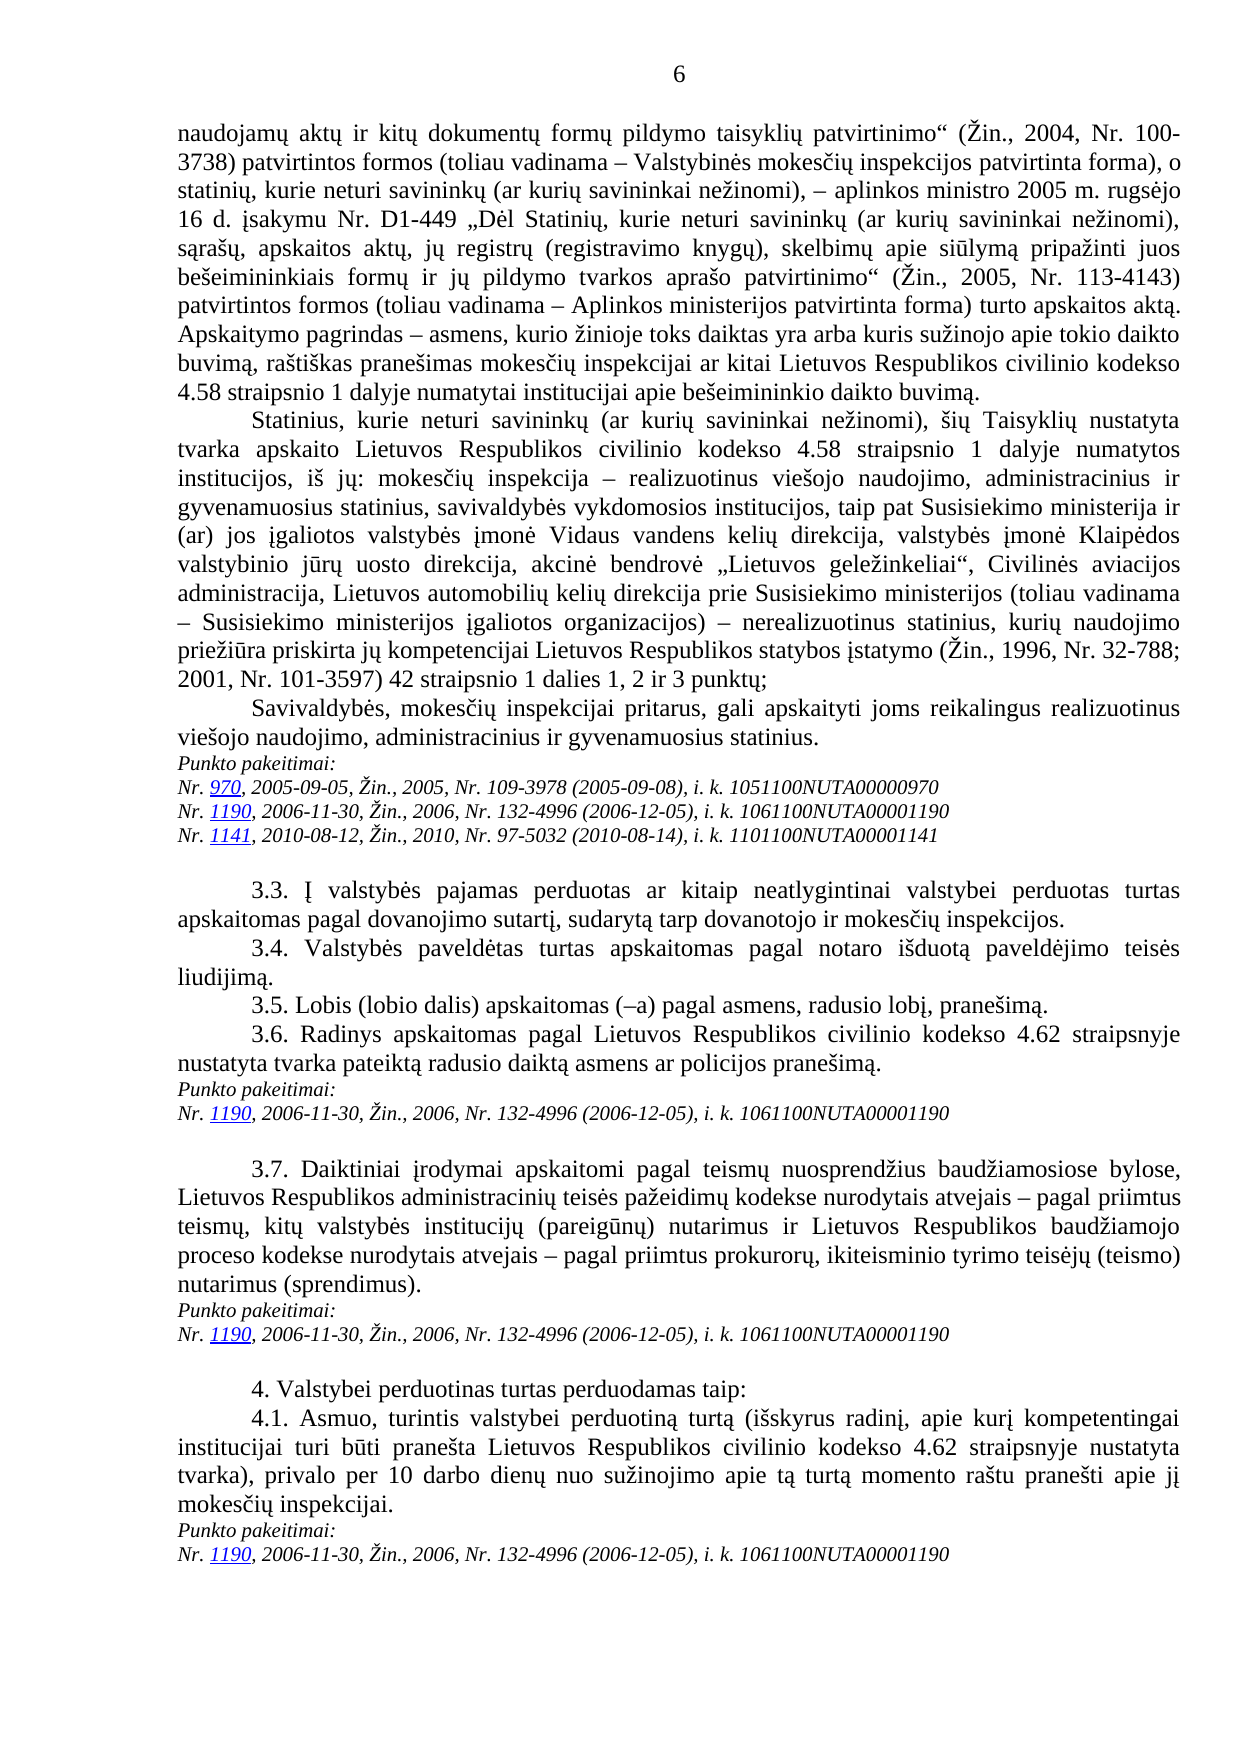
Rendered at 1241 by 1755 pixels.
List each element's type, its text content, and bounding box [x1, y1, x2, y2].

text 3.5. Lobis (lobio dalis) apskaitomas (–a) pagal asmens, radusio lobį, pranešimą. [177, 991, 1181, 1019]
text 3.6. Radinys apskaitomas pagal Lietuvos Respublikos civilinio kodekso 4.62 straipsnyje nustatyta tvarka pateiktą radusio daiktą asmens ar policijos pranešimą. [177, 1019, 1181, 1077]
text 4. Valstybei perduotinas turtas perduodamas taip: [177, 1374, 1181, 1403]
text 3.7. Daiktiniai įrodymai apskaitomi pagal teismų nuosprendžius baudžiamosiose bylose, Lietuvos Respublikos administracinių teisės pažeidimų kodekse nurodytais atvejais – pagal priimtus teismų, kitų valstybės institucijų (pareigūnų) nutarimus ir Lietuvos Respublikos baudžiamojo proceso kodekse nurodytais atvejais – pagal priimtus prokurorų, ikiteisminio tyrimo teisėjų (teismo) nutarimus (sprendimus). [177, 1154, 1181, 1297]
text 3.3. Į valstybės pajamas perduotas ar kitaip neatlygintinai valstybei perduotas turtas apskaitomas pagal dovanojimo sutartį, sudarytą tarp dovanotojo ir mokesčių inspekcijos. [177, 876, 1181, 933]
text Statinius, kurie neturi savininkų (ar kurių savininkai nežinomi), šių Taisyklių nustatyta tvarka apskaito Lietuvos Respublikos civilinio kodekso 4.58 straipsnio 1 dalyje numatytos institucijos, iš jų: mokesčių inspekcija – realizuotinus viešojo naudojimo, administracinius ir gyvenamuosius statinius, savivaldybės vykdomosios institucijos, taip pat Susisiekimo ministerija ir (ar) jos įgaliotos valstybės įmonė Vidaus vandens kelių direkcija, valstybės įmonė Klaipėdos valstybinio jūrų uosto direkcija, akcinė bendrovė „Lietuvos geležinkeliai“, Civilinės aviacijos administracija, Lietuvos automobilių kelių direkcija prie Susisiekimo ministerijos (toliau vadinama – Susisiekimo ministerijos įgaliotos organizacijos) – nerealizuotinus statinius, kurių naudojimo priežiūra priskirta jų kompetencijai Lietuvos Respublikos statybos įstatymo (Žin., 1996, Nr. 32-788; 2001, Nr. 101-3597) 42 straipsnio 1 dalies 1, 2 ir 3 punktų; [177, 406, 1181, 693]
text Nr. 1141, 2010-08-12, Žin., 2010, Nr. 97-5032 (2010-08-14), i. k. 1101100NUTA00001141 [177, 823, 1181, 847]
text naudojamų aktų ir kitų dokumentų formų pildymo taisyklių patvirtinimo“ (Žin., 2004, Nr. 100-3738) patvirtintos formos (toliau vadinama – Valstybinės mokesčių inspekcijos patvirtinta forma), o statinių, kurie neturi savininkų (ar kurių savininkai nežinomi), – aplinkos ministro 2005 m. rugsėjo 16 d. įsakymu Nr. D1-449 „Dėl Statinių, kurie neturi savininkų (ar kurių savininkai nežinomi), sąrašų, apskaitos aktų, jų registrų (registravimo knygų), skelbimų apie siūlymą pripažinti juos bešeimininkiais formų ir jų pildymo tvarkos aprašo patvirtinimo“ (Žin., 2005, Nr. 113-4143) patvirtintos formos (toliau vadinama – Aplinkos ministerijos patvirtinta forma) turto apskaitos aktą. Apskaitymo pagrindas – asmens, kurio žinioje toks daiktas yra arba kuris sužinojo apie tokio daikto buvimą, raštiškas pranešimas mokesčių inspekcijai ar kitai Lietuvos Respublikos civilinio kodekso 4.58 straipsnio 1 dalyje numatytai institucijai apie bešeimininkio daikto buvimą. [177, 118, 1181, 406]
text Nr. 970, 2005-09-05, Žin., 2005, Nr. 109-3978 (2005-09-08), i. k. 1051100NUTA00000970 [177, 775, 1181, 799]
text Savivaldybės, mokesčių inspekcijai pritarus, gali apskaityti joms reikalingus realizuotinus viešojo naudojimo, administracinius ir gyvenamuosius statinius. [177, 693, 1181, 751]
text 3.4. Valstybės paveldėtas turtas apskaitomas pagal notaro išduotą paveldėjimo teisės liudijimą. [177, 933, 1181, 991]
text Punkto pakeitimai: [177, 1297, 1181, 1322]
text Nr. 1190, 2006-11-30, Žin., 2006, Nr. 132-4996 (2006-12-05), i. k. 1061100NUTA00001190 [177, 1542, 1181, 1566]
text Punkto pakeitimai: [177, 751, 1181, 775]
text Nr. 1190, 2006-11-30, Žin., 2006, Nr. 132-4996 (2006-12-05), i. k. 1061100NUTA00001190 [177, 799, 1181, 823]
text Nr. 1190, 2006-11-30, Žin., 2006, Nr. 132-4996 (2006-12-05), i. k. 1061100NUTA00001190 [177, 1322, 1181, 1346]
text Nr. 1190, 2006-11-30, Žin., 2006, Nr. 132-4996 (2006-12-05), i. k. 1061100NUTA00001190 [177, 1101, 1181, 1125]
text 4.1. Asmuo, turintis valstybei perduotiną turtą (išskyrus radinį, apie kurį kompetentingai institucijai turi būti pranešta Lietuvos Respublikos civilinio kodekso 4.62 straipsnyje nustatyta tvarka), privalo per 10 darbo dienų nuo sužinojimo apie tą turtą momento raštu pranešti apie jį mokesčių inspekcijai. [177, 1403, 1181, 1518]
text Punkto pakeitimai: [177, 1077, 1181, 1101]
text Punkto pakeitimai: [177, 1518, 1181, 1542]
